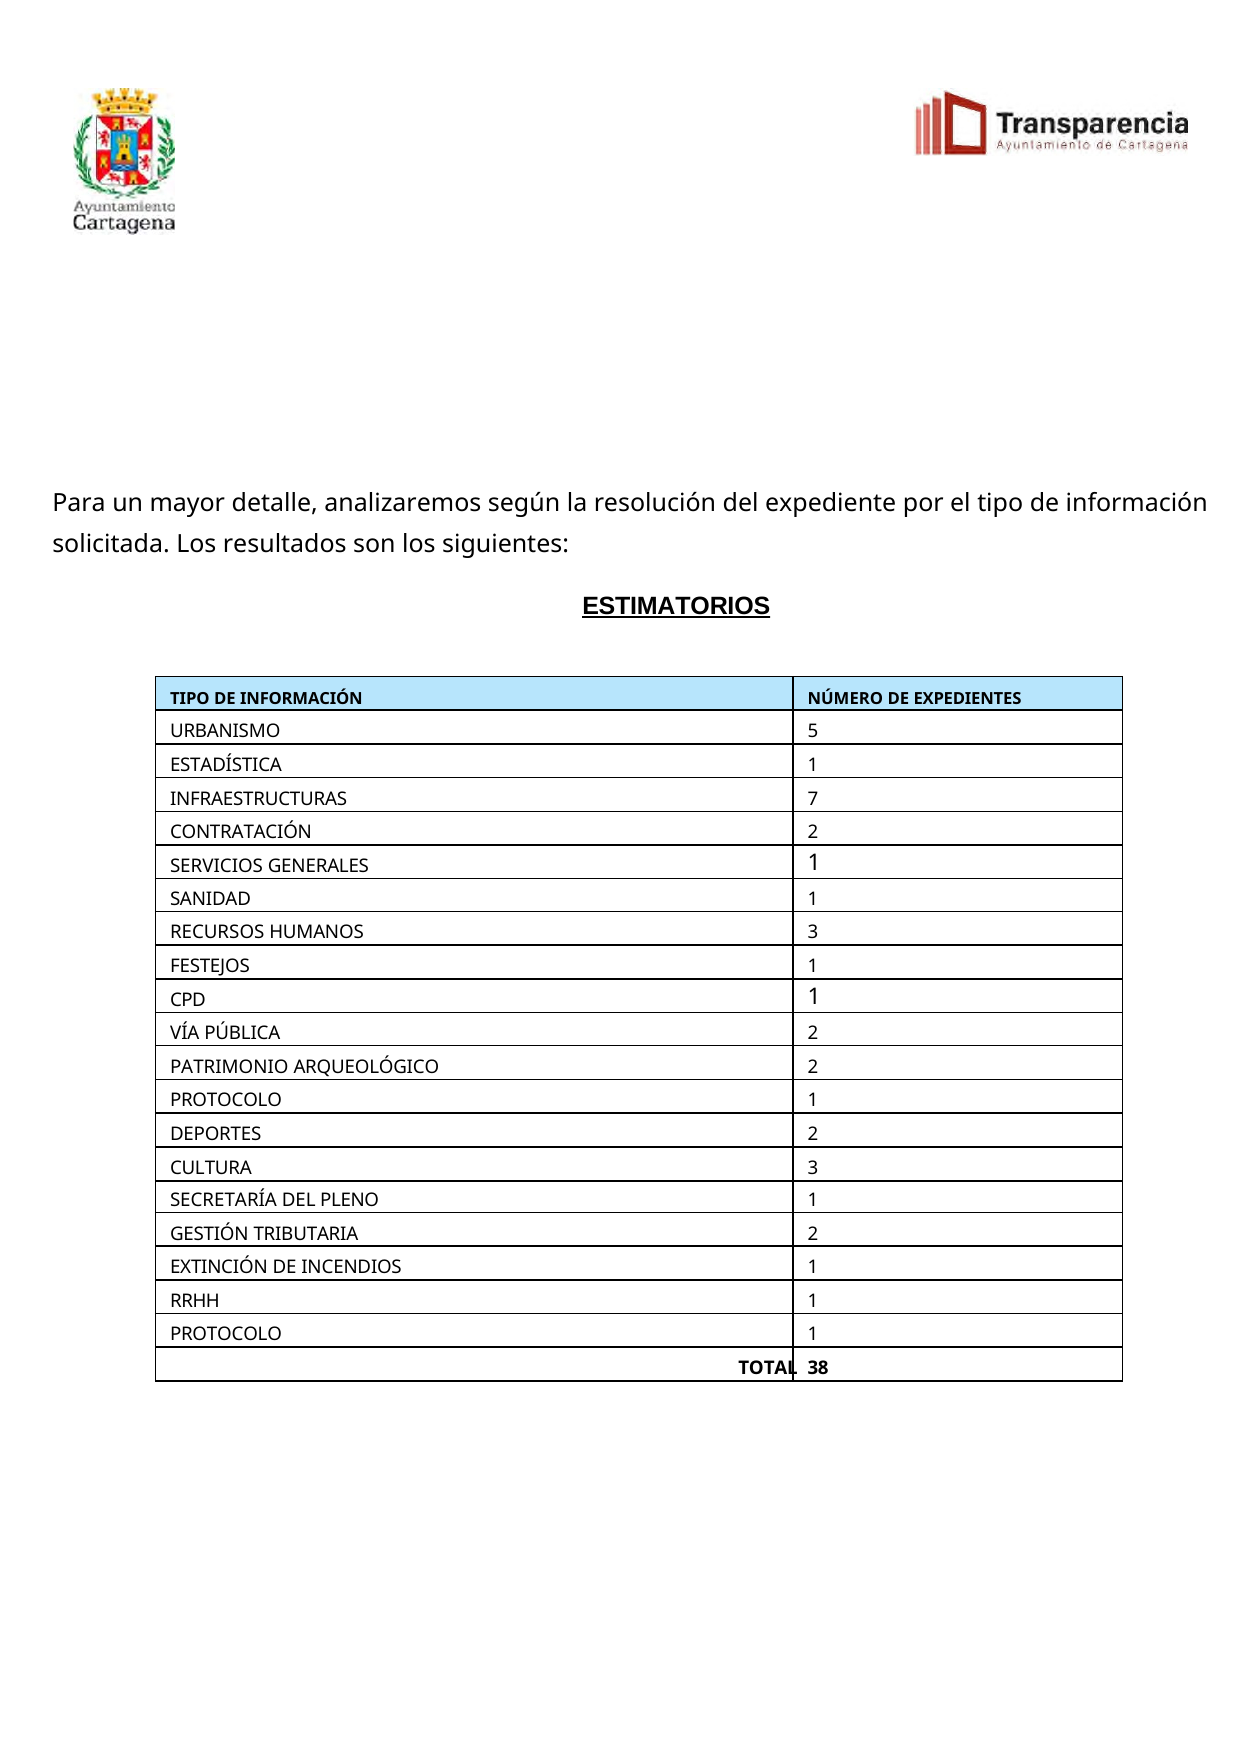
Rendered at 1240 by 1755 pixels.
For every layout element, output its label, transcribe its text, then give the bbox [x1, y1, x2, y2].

table_cell TOTAL [156, 1348, 792, 1380]
table_cell CONTRATACIÓN [156, 812, 792, 844]
table_cell VÍA PÚBLICA [156, 1013, 792, 1045]
table_cell 5 [794, 711, 1122, 743]
table_cell 38 [794, 1348, 1122, 1380]
table_cell PROTOCOLO [156, 1080, 792, 1112]
table_cell URBANISMO [156, 711, 792, 743]
table_cell ESTADÍSTICA [156, 745, 792, 777]
text Para un mayor detalle, analizaremos según la resolución del expediente por el tipo de información solicitada. Los resultados son los siguientes: [52, 485, 1210, 560]
table_cell 2 [794, 1213, 1122, 1245]
table_cell 1 [794, 1314, 1122, 1346]
table_cell 2 [794, 1114, 1122, 1146]
table_cell RECURSOS HUMANOS [156, 912, 792, 944]
table_cell 1 [794, 1182, 1122, 1212]
table_cell 2 [794, 812, 1122, 844]
table_cell DEPORTES [156, 1114, 792, 1146]
table_cell 7 [794, 778, 1122, 811]
table_cell 1 [794, 879, 1122, 911]
table_cell SANIDAD [156, 879, 792, 911]
table_cell PROTOCOLO [156, 1314, 792, 1346]
table_cell 1 [794, 745, 1122, 777]
table_cell PATRIMONIO ARQUEOLÓGICO [156, 1046, 792, 1078]
table_cell 1 [794, 946, 1122, 978]
table_cell 1 [794, 846, 1122, 878]
table_cell SERVICIOS GENERALES [156, 846, 792, 878]
table_cell 3 [794, 1148, 1122, 1180]
table_cell SECRETARÍA DEL PLENO [156, 1182, 792, 1212]
table_header NÚMERO DE EXPEDIENTES [794, 677, 1122, 709]
subtitle ESTIMATORIOS [331, 591, 1021, 620]
table_cell RRHH [156, 1281, 792, 1313]
table_cell GESTIÓN TRIBUTARIA [156, 1213, 792, 1245]
table_cell 3 [794, 912, 1122, 944]
table_cell 2 [794, 1013, 1122, 1045]
table_cell CPD [156, 980, 792, 1012]
table_cell 1 [794, 1247, 1122, 1279]
table_cell CULTURA [156, 1148, 792, 1180]
table_cell 2 [794, 1046, 1122, 1078]
table_cell 1 [794, 1281, 1122, 1313]
table_cell EXTINCIÓN DE INCENDIOS [156, 1247, 792, 1279]
table_cell 1 [794, 1080, 1122, 1112]
table_header TIPO DE INFORMACIÓN [156, 677, 792, 709]
table_cell INFRAESTRUCTURAS [156, 778, 792, 811]
table_cell FESTEJOS [156, 946, 792, 978]
table_cell 1 [794, 980, 1122, 1012]
